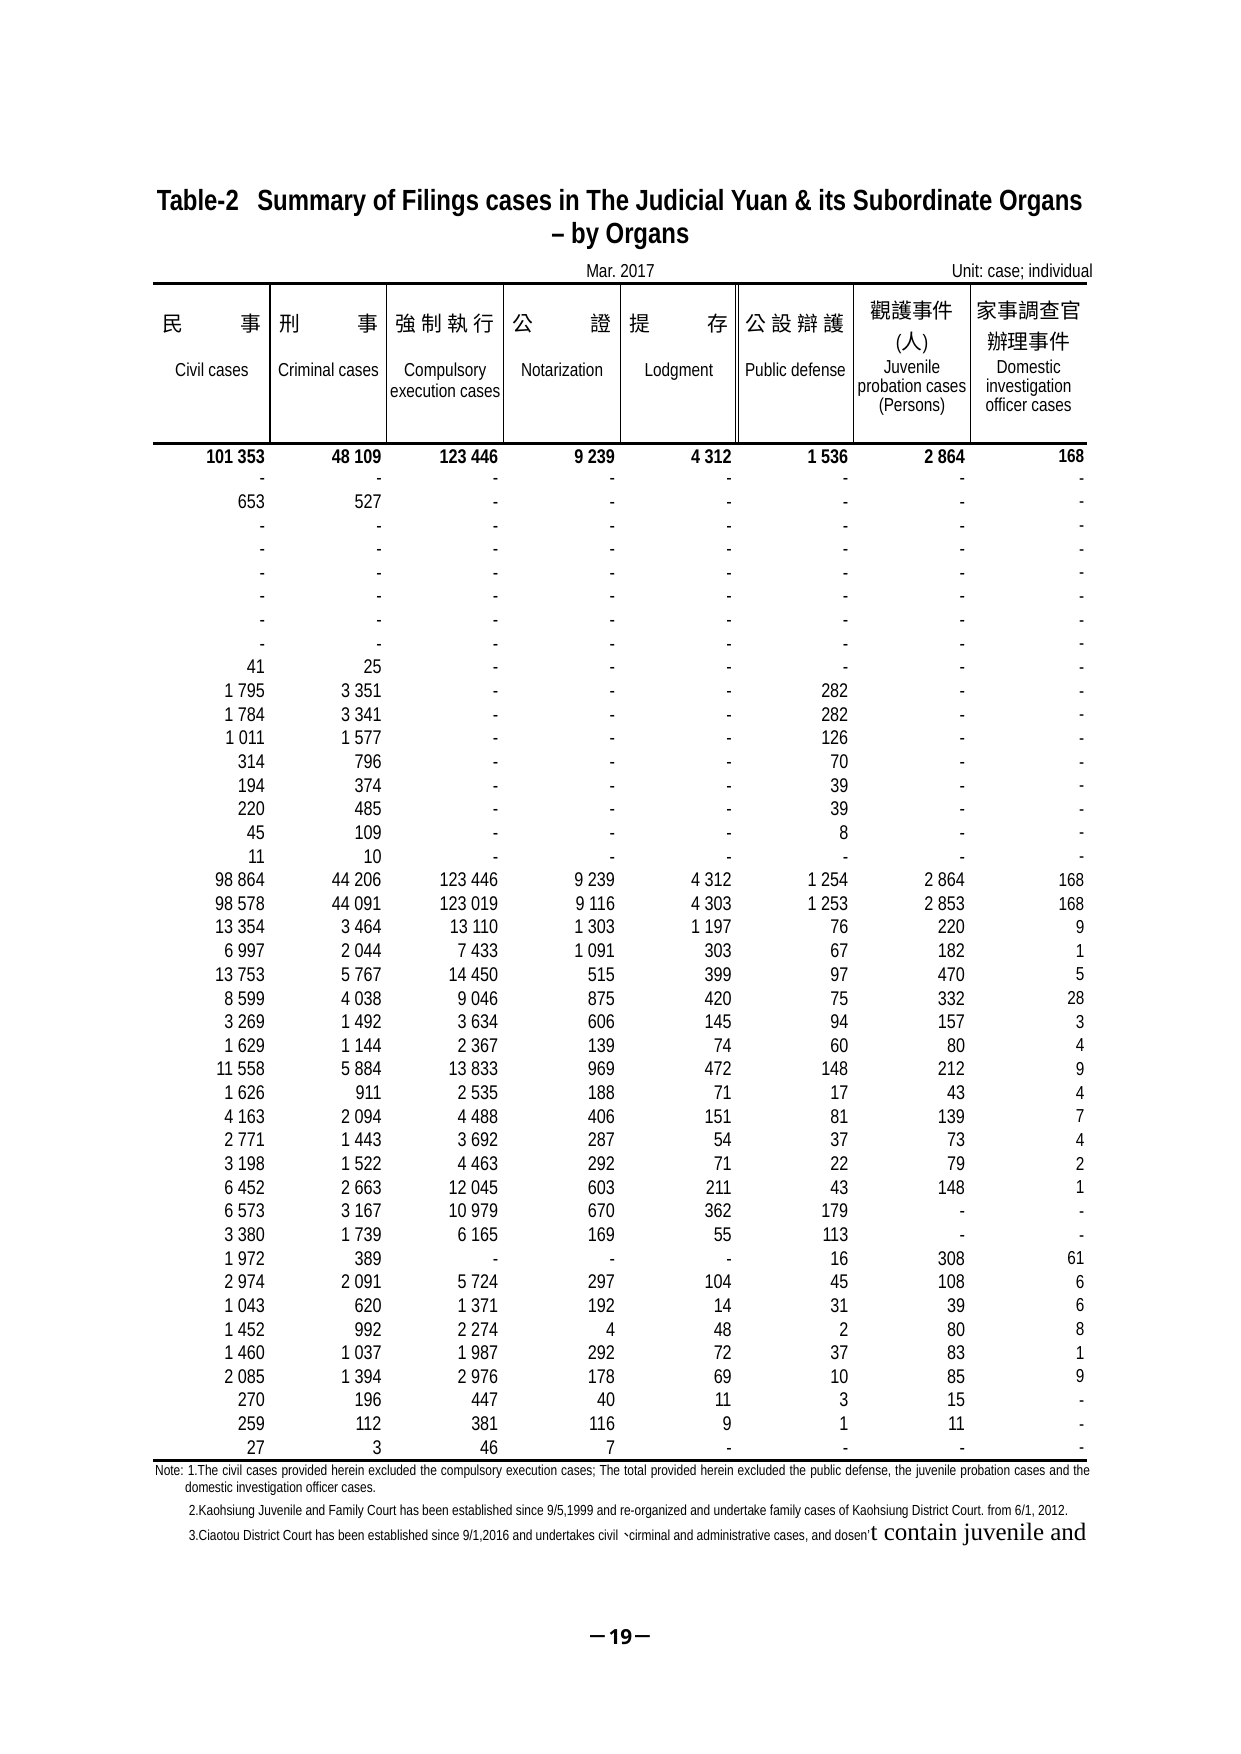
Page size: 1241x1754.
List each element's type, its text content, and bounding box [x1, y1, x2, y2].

table_cell - [387, 655, 503, 678]
table_cell 911 [270, 1081, 387, 1104]
table_cell - [503, 489, 620, 513]
table_cell 139 [854, 1104, 970, 1128]
table_cell 1 795 [153, 679, 270, 702]
table_cell 2 044 [270, 939, 387, 962]
table_cell 1 784 [153, 702, 270, 726]
table_cell 2 [737, 1317, 853, 1341]
table_cell 7 [503, 1435, 620, 1459]
table_cell - [970, 726, 1087, 749]
table_cell 292 [503, 1341, 620, 1364]
table_cell - [387, 631, 503, 655]
table_cell 9 [970, 915, 1087, 939]
table_cell 314 [153, 750, 270, 773]
table_cell 39 [854, 1293, 970, 1317]
table_cell 9 [970, 1057, 1087, 1081]
table_cell 332 [854, 986, 970, 1009]
table_cell - [854, 1223, 970, 1246]
table_cell 79 [854, 1151, 970, 1175]
table_cell 381 [387, 1412, 503, 1435]
table_cell 98 578 [153, 891, 270, 915]
text 3.Ciaotou District Court has been established since 9/1,2016 and undertakes civil、cirminal and administrative cases, and dosen’t contain juvenile and [148, 1521, 1092, 1546]
table_cell - [737, 584, 853, 608]
table_cell - [970, 702, 1087, 726]
table_cell 527 [270, 489, 387, 513]
table_cell 76 [737, 915, 853, 939]
table_cell - [970, 466, 1087, 489]
table_cell 992 [270, 1317, 387, 1341]
table_cell 362 [620, 1199, 737, 1222]
table_cell - [387, 537, 503, 560]
table_cell 31 [737, 1293, 853, 1317]
table_cell Lodgment [621, 359, 735, 442]
table_cell 1 [970, 1341, 1087, 1364]
table_cell 104 [620, 1270, 737, 1293]
table_cell - [620, 560, 737, 584]
text 2.Kaohsiung Juvenile and Family Court has been established since 9/5,1999 and re-organized and undertake family cases of Kaohsiung District Court. from 6/1, 2012. [148, 1496, 1092, 1521]
table_cell - [153, 560, 270, 584]
table_cell 389 [270, 1246, 387, 1270]
table_cell 22 [737, 1151, 853, 1175]
table_cell 194 [153, 773, 270, 797]
table_cell 4 312 [620, 868, 737, 891]
table_cell 39 [737, 773, 853, 797]
table_header 家事調查官辦理事件 [971, 285, 1087, 359]
table_cell - [854, 489, 970, 513]
table_cell - [620, 584, 737, 608]
table_cell - [970, 820, 1087, 844]
table_cell 179 [737, 1199, 853, 1222]
table_cell - [387, 797, 503, 820]
table_cell 11 [620, 1388, 737, 1412]
table_cell 48 109 [270, 445, 387, 466]
table_cell 3 198 [153, 1151, 270, 1175]
table_cell 1 254 [737, 868, 853, 891]
table_header 觀護事件(人) [854, 285, 970, 359]
table_cell - [854, 631, 970, 655]
table_cell 73 [854, 1128, 970, 1151]
table_cell 1 987 [387, 1341, 503, 1364]
table_cell 5 767 [270, 962, 387, 986]
table_cell 211 [620, 1175, 737, 1199]
table_cell - [854, 466, 970, 489]
table_cell 188 [503, 1081, 620, 1104]
table_cell 2 853 [854, 891, 970, 915]
table_cell 5 884 [270, 1057, 387, 1081]
table_cell 123 446 [387, 445, 503, 466]
table_cell 4 [970, 1033, 1087, 1057]
table_cell 969 [503, 1057, 620, 1081]
table_cell - [854, 702, 970, 726]
table_cell 41 [153, 655, 270, 678]
table_cell 11 [153, 844, 270, 868]
table_cell 4 488 [387, 1104, 503, 1128]
table_cell 97 [737, 962, 853, 986]
table_cell - [503, 513, 620, 537]
text Mar. 2017 Unit: case; individual [148, 260, 1092, 282]
table_cell - [970, 797, 1087, 820]
table_cell 9 046 [387, 986, 503, 1009]
table_cell - [854, 750, 970, 773]
table_cell 1 043 [153, 1293, 270, 1317]
table_cell 2 864 [854, 868, 970, 891]
table_cell - [620, 513, 737, 537]
table_cell - [854, 679, 970, 702]
table_cell 603 [503, 1175, 620, 1199]
table_cell - [854, 584, 970, 608]
table_cell - [387, 820, 503, 844]
table_cell 85 [854, 1364, 970, 1388]
table_cell - [270, 537, 387, 560]
table_cell - [387, 560, 503, 584]
table_cell - [270, 608, 387, 631]
table_cell 37 [737, 1128, 853, 1151]
table_cell 399 [620, 962, 737, 986]
table_cell - [854, 1435, 970, 1459]
table_cell 1 626 [153, 1081, 270, 1104]
table_cell 2 974 [153, 1270, 270, 1293]
table_cell 515 [503, 962, 620, 986]
table_cell - [970, 844, 1087, 868]
table_cell - [737, 513, 853, 537]
table_cell 3 [737, 1388, 853, 1412]
table_cell - [503, 702, 620, 726]
table_cell - [503, 750, 620, 773]
table_cell 1 452 [153, 1317, 270, 1341]
table_cell 1 144 [270, 1033, 387, 1057]
table_cell 472 [620, 1057, 737, 1081]
table_cell - [854, 820, 970, 844]
table_cell - [503, 1246, 620, 1270]
table_cell 1 577 [270, 726, 387, 749]
table_cell - [503, 560, 620, 584]
table_cell 1 371 [387, 1293, 503, 1317]
table_cell 13 753 [153, 962, 270, 986]
table_cell 116 [503, 1412, 620, 1435]
table_cell - [854, 844, 970, 868]
table_cell - [620, 797, 737, 820]
table_cell - [387, 679, 503, 702]
table_cell 4 303 [620, 891, 737, 915]
table_cell 17 [737, 1081, 853, 1104]
table_cell - [503, 466, 620, 489]
table_cell - [737, 489, 853, 513]
table_cell 112 [270, 1412, 387, 1435]
table_cell - [854, 513, 970, 537]
table_cell 3 351 [270, 679, 387, 702]
table_cell 1 394 [270, 1364, 387, 1388]
table_cell - [387, 773, 503, 797]
table_cell 148 [737, 1057, 853, 1081]
table_cell 13 354 [153, 915, 270, 939]
table_cell - [737, 608, 853, 631]
table_cell - [153, 513, 270, 537]
table_header 提存 [621, 285, 735, 359]
table_cell 3 167 [270, 1199, 387, 1222]
table_cell 6 [970, 1293, 1087, 1317]
table_cell - [854, 560, 970, 584]
table_cell 40 [503, 1388, 620, 1412]
table_cell 2 367 [387, 1033, 503, 1057]
table_cell - [970, 773, 1087, 797]
table_cell 4 038 [270, 986, 387, 1009]
table_cell 80 [854, 1033, 970, 1057]
table_cell - [970, 679, 1087, 702]
table_cell - [970, 1412, 1087, 1435]
table_cell - [970, 1388, 1087, 1412]
table_cell 670 [503, 1199, 620, 1222]
table_cell - [854, 537, 970, 560]
table_cell - [970, 513, 1087, 537]
table_cell 6 [970, 1270, 1087, 1293]
table_cell - [387, 584, 503, 608]
table_cell 16 [737, 1246, 853, 1270]
table_cell 4 [970, 1128, 1087, 1151]
table_cell 620 [270, 1293, 387, 1317]
table_cell 292 [503, 1151, 620, 1175]
table_header 民事 [153, 285, 269, 359]
table_cell Domestic investigation officer cases [971, 359, 1087, 442]
table_cell - [270, 513, 387, 537]
table_cell - [153, 584, 270, 608]
table_cell - [387, 489, 503, 513]
table_cell 44 206 [270, 868, 387, 891]
table_cell - [620, 489, 737, 513]
table_header 公設辯護 [739, 285, 853, 359]
table_cell 27 [153, 1435, 270, 1459]
table_cell 3 341 [270, 702, 387, 726]
table_cell 10 [737, 1364, 853, 1388]
table_cell - [387, 750, 503, 773]
table_cell 8 599 [153, 986, 270, 1009]
table_cell - [970, 1199, 1087, 1222]
table_cell 67 [737, 939, 853, 962]
table_cell 297 [503, 1270, 620, 1293]
table_cell - [387, 466, 503, 489]
table_cell 9 [970, 1364, 1087, 1388]
table_cell - [970, 584, 1087, 608]
table_cell 1 460 [153, 1341, 270, 1364]
table_cell - [153, 537, 270, 560]
table_cell 46 [387, 1435, 503, 1459]
table_cell 101 353 [153, 445, 270, 466]
table_cell - [153, 466, 270, 489]
table_cell 45 [737, 1270, 853, 1293]
table_cell - [270, 560, 387, 584]
table_cell 1 011 [153, 726, 270, 749]
table_cell - [387, 702, 503, 726]
table_cell - [970, 750, 1087, 773]
table_cell Public defense [739, 359, 853, 442]
table_cell Criminal cases [271, 359, 386, 442]
table_cell 1 443 [270, 1128, 387, 1151]
table_cell 282 [737, 679, 853, 702]
table_cell - [270, 466, 387, 489]
table_cell 139 [503, 1033, 620, 1057]
table_cell - [737, 560, 853, 584]
table_cell 374 [270, 773, 387, 797]
table_cell 606 [503, 1010, 620, 1033]
table_cell 11 558 [153, 1057, 270, 1081]
table_cell - [737, 844, 853, 868]
table_cell - [970, 655, 1087, 678]
table_cell 83 [854, 1341, 970, 1364]
table_cell - [153, 631, 270, 655]
table_cell 420 [620, 986, 737, 1009]
table_cell 61 [970, 1246, 1087, 1270]
table_cell - [503, 679, 620, 702]
table_cell 6 997 [153, 939, 270, 962]
table_cell - [854, 1199, 970, 1222]
table_cell - [620, 750, 737, 773]
table_cell - [387, 844, 503, 868]
table_cell 28 [970, 986, 1087, 1009]
table_cell 60 [737, 1033, 853, 1057]
table_cell 13 110 [387, 915, 503, 939]
table_cell 4 [503, 1317, 620, 1341]
table_cell 178 [503, 1364, 620, 1388]
table_cell 192 [503, 1293, 620, 1317]
table_cell - [737, 466, 853, 489]
table_cell 126 [737, 726, 853, 749]
table_cell 3 [270, 1435, 387, 1459]
table_cell 15 [854, 1388, 970, 1412]
table_cell 308 [854, 1246, 970, 1270]
table_cell 4 [970, 1081, 1087, 1104]
table_cell 653 [153, 489, 270, 513]
table_cell 3 380 [153, 1223, 270, 1246]
table_cell 212 [854, 1057, 970, 1081]
table_cell 2 274 [387, 1317, 503, 1341]
table_cell 113 [737, 1223, 853, 1246]
table_cell - [737, 655, 853, 678]
table_cell 470 [854, 962, 970, 986]
table_cell Notarization [504, 359, 620, 442]
table_cell Juvenile probation cases (Persons) [854, 359, 970, 442]
table_header 強制執行 [387, 285, 503, 359]
table_cell 151 [620, 1104, 737, 1128]
table_cell 14 [620, 1293, 737, 1317]
table_cell 2 663 [270, 1175, 387, 1199]
table_cell - [503, 797, 620, 820]
table_cell - [270, 584, 387, 608]
table_cell - [620, 679, 737, 702]
table_cell - [854, 655, 970, 678]
table_cell 3 692 [387, 1128, 503, 1151]
table_cell Compulsory execution cases [387, 359, 503, 442]
table_cell - [620, 608, 737, 631]
table_cell 7 [970, 1104, 1087, 1128]
table_cell 1 536 [737, 445, 853, 466]
table_cell 145 [620, 1010, 737, 1033]
table_cell - [854, 797, 970, 820]
text Note: 1.The civil cases provided herein excluded the compulsory execution cases; The total provided herein excluded the public defense, the juvenile probation cases and the domestic investigation officer cases. [155, 1462, 1092, 1496]
table_cell - [620, 820, 737, 844]
table_cell 6 573 [153, 1199, 270, 1222]
table_cell - [970, 608, 1087, 631]
table_cell 123 446 [387, 868, 503, 891]
table_cell 1 037 [270, 1341, 387, 1364]
table_cell 3 269 [153, 1010, 270, 1033]
table_cell 447 [387, 1388, 503, 1412]
table_cell 1 197 [620, 915, 737, 939]
table_cell - [620, 1246, 737, 1270]
table_cell 80 [854, 1317, 970, 1341]
table_cell 72 [620, 1341, 737, 1364]
table_cell - [387, 513, 503, 537]
table_cell - [737, 1435, 853, 1459]
table_cell 12 045 [387, 1175, 503, 1199]
table_cell 55 [620, 1223, 737, 1246]
table_cell 5 [970, 962, 1087, 986]
table_cell 4 463 [387, 1151, 503, 1175]
table_cell Civil cases [153, 359, 269, 442]
table_cell 8 [970, 1317, 1087, 1341]
table_cell 168 [970, 445, 1087, 466]
table_cell 10 [270, 844, 387, 868]
table_cell 1 972 [153, 1246, 270, 1270]
table_cell 54 [620, 1128, 737, 1151]
table_cell 9 239 [503, 445, 620, 466]
table_cell 69 [620, 1364, 737, 1388]
table_cell 1 303 [503, 915, 620, 939]
table_cell 2 085 [153, 1364, 270, 1388]
table_cell 71 [620, 1081, 737, 1104]
table_cell 2 094 [270, 1104, 387, 1128]
table_cell 796 [270, 750, 387, 773]
table_cell 220 [854, 915, 970, 939]
table_cell 169 [503, 1223, 620, 1246]
table_cell 168 [970, 891, 1087, 915]
table_cell 270 [153, 1388, 270, 1412]
table_cell 109 [270, 820, 387, 844]
table_cell - [620, 726, 737, 749]
table_cell 2 771 [153, 1128, 270, 1151]
table_cell - [270, 631, 387, 655]
table_cell - [387, 608, 503, 631]
table_cell - [503, 584, 620, 608]
table_cell - [970, 537, 1087, 560]
table_cell 148 [854, 1175, 970, 1199]
table_cell 1 492 [270, 1010, 387, 1033]
table_cell 1 [970, 1175, 1087, 1199]
table_cell 1 091 [503, 939, 620, 962]
table_cell 9 [620, 1412, 737, 1435]
table_cell - [503, 844, 620, 868]
table_cell - [153, 608, 270, 631]
table_header 刑事 [271, 285, 386, 359]
table_cell 2 976 [387, 1364, 503, 1388]
table_cell 70 [737, 750, 853, 773]
table_cell - [503, 820, 620, 844]
table_cell 2 535 [387, 1081, 503, 1104]
table_cell 98 864 [153, 868, 270, 891]
table_cell 3 464 [270, 915, 387, 939]
table_cell 10 979 [387, 1199, 503, 1222]
table_cell 2 091 [270, 1270, 387, 1293]
table_cell 9 116 [503, 891, 620, 915]
table_cell - [503, 655, 620, 678]
table_cell 14 450 [387, 962, 503, 986]
table_cell 1 253 [737, 891, 853, 915]
table_cell 43 [737, 1175, 853, 1199]
table_cell - [620, 655, 737, 678]
table_cell 43 [854, 1081, 970, 1104]
table_cell 282 [737, 702, 853, 726]
table_cell 2 [970, 1151, 1087, 1175]
table_cell 2 864 [854, 445, 970, 466]
table_cell 1 629 [153, 1033, 270, 1057]
table_cell - [620, 537, 737, 560]
table_cell 182 [854, 939, 970, 962]
table_cell - [970, 631, 1087, 655]
table_cell 1 522 [270, 1151, 387, 1175]
table_cell - [970, 560, 1087, 584]
table_cell - [620, 1435, 737, 1459]
table_cell - [854, 608, 970, 631]
table_cell 25 [270, 655, 387, 678]
table_cell - [503, 537, 620, 560]
table_cell 108 [854, 1270, 970, 1293]
table_cell 9 239 [503, 868, 620, 891]
table_cell 11 [854, 1412, 970, 1435]
table_cell 3 [970, 1010, 1087, 1033]
table_cell 8 [737, 820, 853, 844]
table_cell - [503, 608, 620, 631]
table_cell - [737, 631, 853, 655]
table_cell 1 [737, 1412, 853, 1435]
table_cell 485 [270, 797, 387, 820]
table_cell - [854, 773, 970, 797]
table_cell 39 [737, 797, 853, 820]
table_cell 71 [620, 1151, 737, 1175]
table_cell 287 [503, 1128, 620, 1151]
table_cell 4 163 [153, 1104, 270, 1128]
table_cell 81 [737, 1104, 853, 1128]
table_cell - [620, 466, 737, 489]
table_cell 6 165 [387, 1223, 503, 1246]
table_cell 168 [970, 868, 1087, 891]
table_cell - [387, 1246, 503, 1270]
table_cell - [970, 1223, 1087, 1246]
table_cell 303 [620, 939, 737, 962]
table_cell - [503, 631, 620, 655]
table_cell 37 [737, 1341, 853, 1364]
table_cell - [854, 726, 970, 749]
table_cell - [387, 726, 503, 749]
table_cell 196 [270, 1388, 387, 1412]
table_cell - [620, 844, 737, 868]
table_cell - [620, 702, 737, 726]
table_cell 74 [620, 1033, 737, 1057]
table_cell - [620, 631, 737, 655]
table_cell 6 452 [153, 1175, 270, 1199]
table_header 公證 [504, 285, 620, 359]
table_cell 1 [970, 939, 1087, 962]
table_cell 123 019 [387, 891, 503, 915]
table_cell 220 [153, 797, 270, 820]
table_cell 259 [153, 1412, 270, 1435]
table_cell 13 833 [387, 1057, 503, 1081]
table_cell 406 [503, 1104, 620, 1128]
table_cell 48 [620, 1317, 737, 1341]
table_cell 5 724 [387, 1270, 503, 1293]
table_cell - [737, 537, 853, 560]
table_cell 1 739 [270, 1223, 387, 1246]
table_cell 3 634 [387, 1010, 503, 1033]
table_cell 4 312 [620, 445, 737, 466]
table_cell - [503, 773, 620, 797]
table_cell - [620, 773, 737, 797]
table_cell - [970, 489, 1087, 513]
table_cell - [503, 726, 620, 749]
table_cell 75 [737, 986, 853, 1009]
table_cell 157 [854, 1010, 970, 1033]
table_cell 94 [737, 1010, 853, 1033]
text Table-2 Summary of Filings cases in The Judicial Yuan & its Subordinate Organs – by Organs [148, 183, 1092, 250]
table_cell - [970, 1435, 1087, 1459]
table_cell 7 433 [387, 939, 503, 962]
table_cell 875 [503, 986, 620, 1009]
table_cell 45 [153, 820, 270, 844]
table_cell 44 091 [270, 891, 387, 915]
